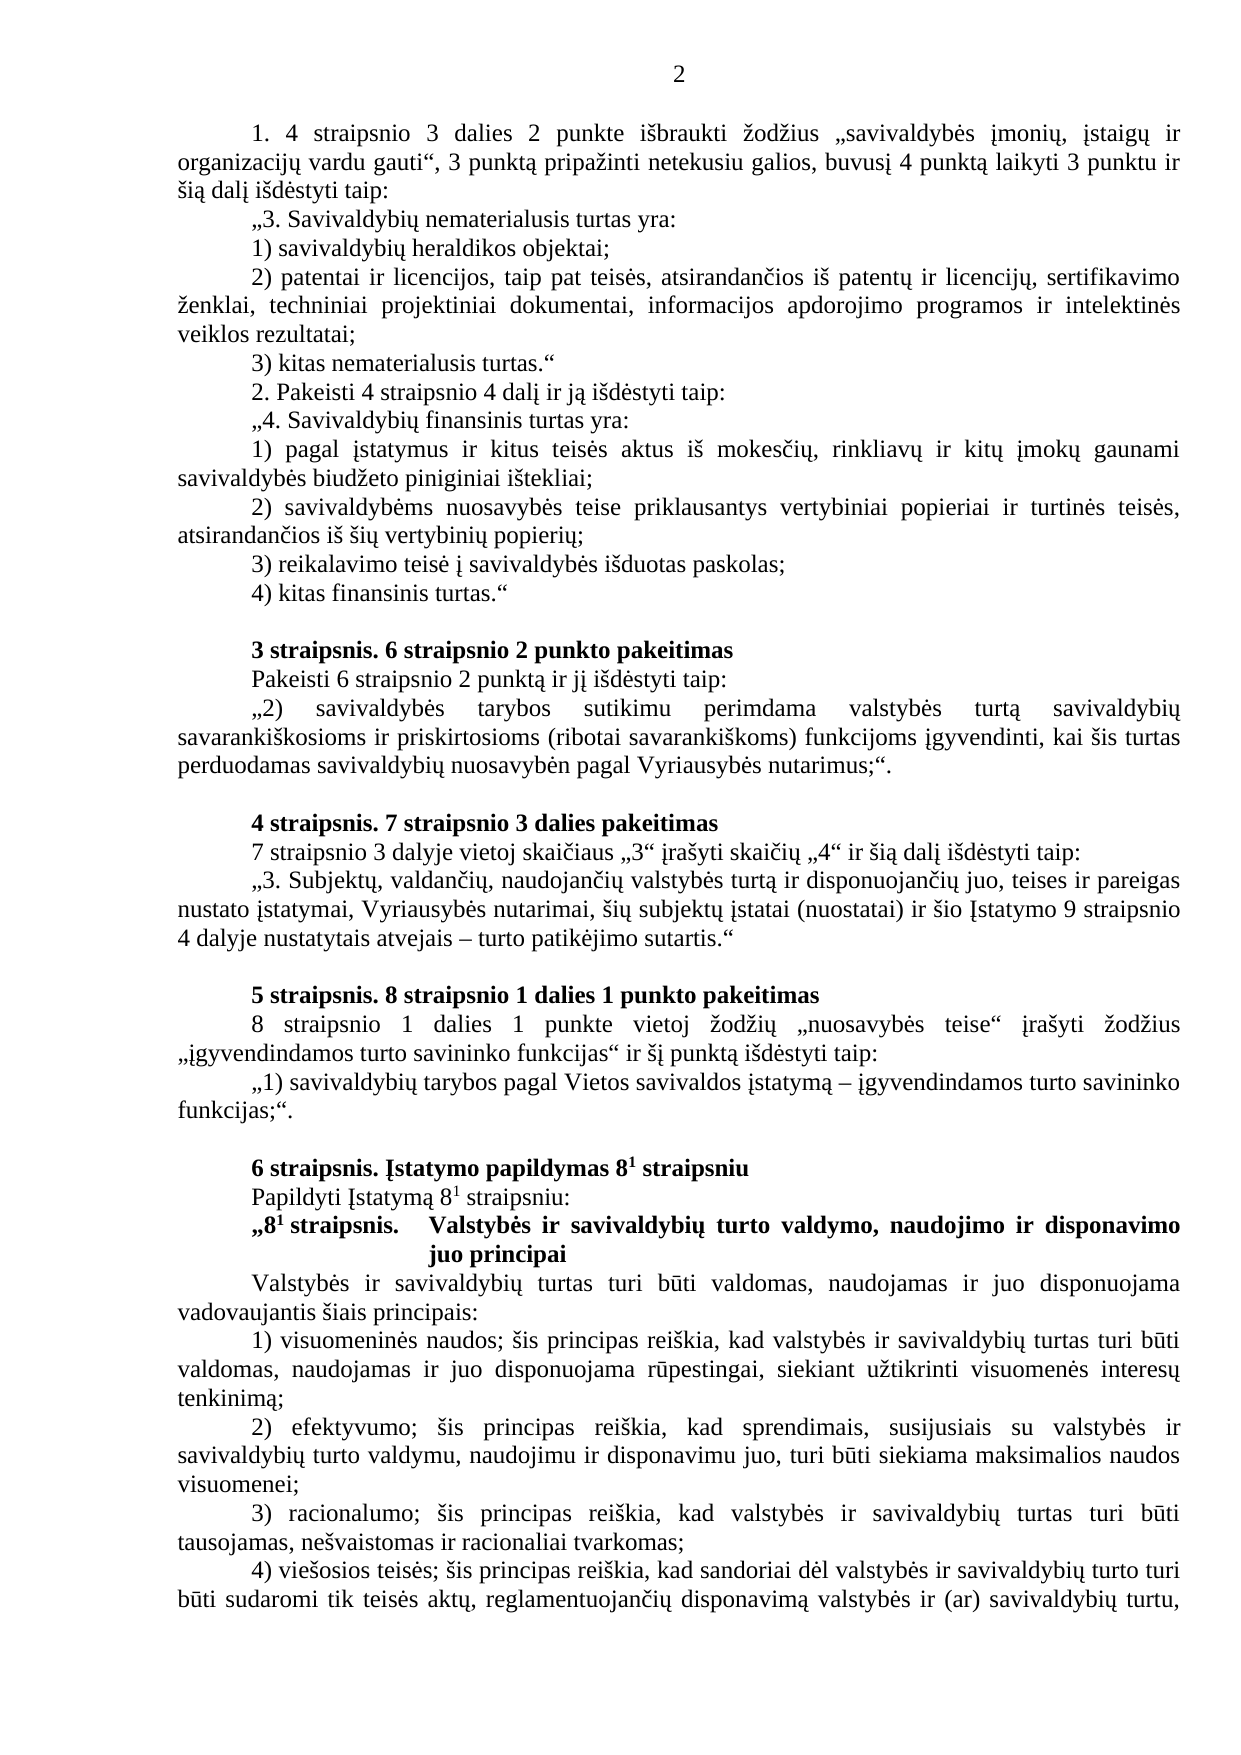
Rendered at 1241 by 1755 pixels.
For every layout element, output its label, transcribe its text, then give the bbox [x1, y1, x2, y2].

text 8 straipsnio 1 dalies 1 punkte vietoj žodžių „nuosavybės teise“ įrašyti žodžius „įgyvendindamos turto savininko funkcijas“ ir šį punktą išdėstyti taip: [177, 1009, 1181, 1067]
text Pakeisti 6 straipsnio 2 punktą ir jį išdėstyti taip: [177, 664, 1181, 693]
text Papildyti Įstatymą 81 straipsniu: [177, 1182, 1181, 1211]
text 4 straipsnis. 7 straipsnio 3 dalies pakeitimas [177, 808, 1181, 837]
text 1) visuomeninės naudos; šis principas reiškia, kad valstybės ir savivaldybių turtas turi būti valdomas, naudojamas ir juo disponuojama rūpestingai, siekiant užtikrinti visuomenės interesų tenkinimą; [177, 1326, 1181, 1412]
text 7 straipsnio 3 dalyje vietoj skaičiaus „3“ įrašyti skaičių „4“ ir šią dalį išdėstyti taip: [177, 837, 1181, 866]
text 3) kitas nematerialusis turtas.“ [177, 348, 1181, 377]
text 1. 4 straipsnio 3 dalies 2 punkte išbraukti žodžius „savivaldybės įmonių, įstaigų ir organizacijų vardu gauti“, 3 punktą pripažinti netekusiu galios, buvusį 4 punktą laikyti 3 punktu ir šią dalį išdėstyti taip: [177, 118, 1181, 204]
text 4) kitas finansinis turtas.“ [177, 578, 1181, 607]
text 3) racionalumo; šis principas reiškia, kad valstybės ir savivaldybių turtas turi būti tausojamas, nešvaistomas ir racionaliai tvarkomas; [177, 1498, 1181, 1556]
text „1) savivaldybių tarybos pagal Vietos savivaldos įstatymą – įgyvendindamos turto savininko funkcijas;“. [177, 1067, 1181, 1124]
text „2) savivaldybės tarybos sutikimu perimdama valstybės turtą savivaldybių savarankiškosioms ir priskirtosioms (ribotai savarankiškoms) funkcijoms įgyvendinti, kai šis turtas perduodamas savivaldybių nuosavybėn pagal Vyriausybės nutarimus;“. [177, 693, 1181, 779]
text Valstybės ir savivaldybių turtas turi būti valdomas, naudojamas ir juo disponuojama vadovaujantis šiais principais: [177, 1268, 1181, 1326]
text 2. Pakeisti 4 straipsnio 4 dalį ir ją išdėstyti taip: [177, 377, 1181, 406]
text „81 straipsnis. Valstybės ir savivaldybių turto valdymo, naudojimo ir disponavimo juo principai [251, 1211, 1181, 1268]
text 2) patentai ir licencijos, taip pat teisės, atsirandančios iš patentų ir licencijų, sertifikavimo ženklai, techniniai projektiniai dokumentai, informacijos apdorojimo programos ir intelektinės veiklos rezultatai; [177, 262, 1181, 348]
text „3. Subjektų, valdančių, naudojančių valstybės turtą ir disponuojančių juo, teises ir pareigas nustato įstatymai, Vyriausybės nutarimai, šių subjektų įstatai (nuostatai) ir šio Įstatymo 9 straipsnio 4 dalyje nustatytais atvejais – turto patikėjimo sutartis.“ [177, 866, 1181, 952]
text 5 straipsnis. 8 straipsnio 1 dalies 1 punkto pakeitimas [177, 981, 1181, 1009]
text 3) reikalavimo teisė į savivaldybės išduotas paskolas; [177, 549, 1181, 578]
text 1) pagal įstatymus ir kitus teisės aktus iš mokesčių, rinkliavų ir kitų įmokų gaunami savivaldybės biudžeto piniginiai ištekliai; [177, 434, 1181, 492]
text 1) savivaldybių heraldikos objektai; [177, 233, 1181, 262]
text 2) efektyvumo; šis principas reiškia, kad sprendimais, susijusiais su valstybės ir savivaldybių turto valdymu, naudojimu ir disponavimu juo, turi būti siekiama maksimalios naudos visuomenei; [177, 1412, 1181, 1498]
text 3 straipsnis. 6 straipsnio 2 punkto pakeitimas [177, 636, 1181, 664]
text 6 straipsnis. Įstatymo papildymas 81 straipsniu [177, 1153, 1181, 1182]
text „4. Savivaldybių finansinis turtas yra: [177, 406, 1181, 434]
text „3. Savivaldybių nematerialusis turtas yra: [177, 204, 1181, 233]
text 2) savivaldybėms nuosavybės teise priklausantys vertybiniai popieriai ir turtinės teisės, atsirandančios iš šių vertybinių popierių; [177, 492, 1181, 549]
text 4) viešosios teisės; šis principas reiškia, kad sandoriai dėl valstybės ir savivaldybių turto turi būti sudaromi tik teisės aktų, reglamentuojančių disponavimą valstybės ir (ar) savivaldybių turtu, [177, 1556, 1181, 1613]
